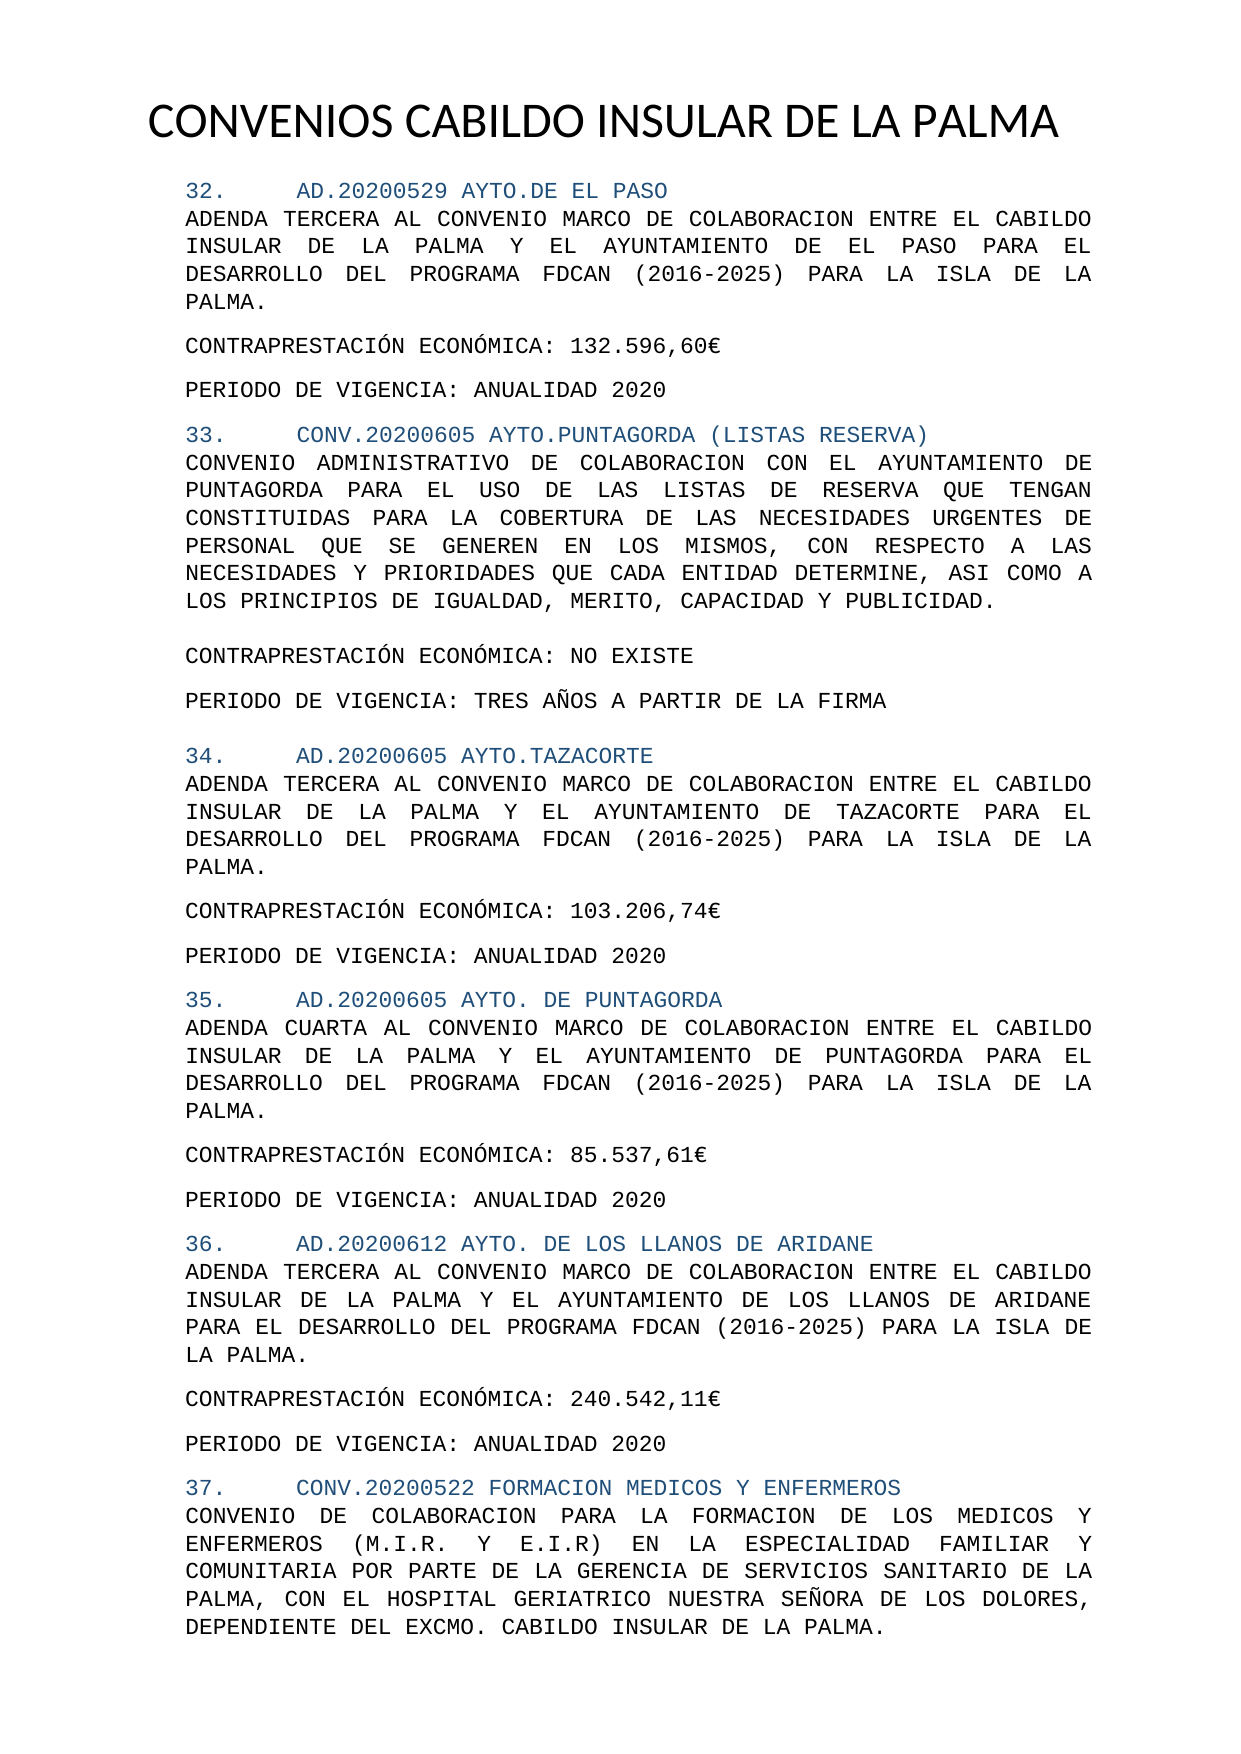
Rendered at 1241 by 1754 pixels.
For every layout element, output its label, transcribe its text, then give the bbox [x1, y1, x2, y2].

list AD.20200605 AYTO. DE PUNTAGORDA [185, 988, 1092, 1014]
list AD.20200529 AYTO.DE EL PASO [185, 179, 1092, 205]
text CONTRAPRESTACIÓN ECONÓMICA: 240.542,11€ [185, 1388, 1092, 1414]
text PERIODO DE VIGENCIA: TRES AÑOS A PARTIR DE LA FIRMA [185, 689, 1092, 715]
text PERIODO DE VIGENCIA: ANUALIDAD 2020 [185, 944, 1092, 970]
text CONTRAPRESTACIÓN ECONÓMICA: 85.537,61€ [185, 1144, 1092, 1170]
text ADENDA TERCERA AL CONVENIO MARCO DE COLABORACION ENTRE EL CABILDO INSULAR DE LA PALMA Y EL AYUNTAMIENTO DE EL PASO PARA EL DESARROLLO DEL PROGRAMA FDCAN (2016-2025) PARA LA ISLA DE LA PALMA. [185, 207, 1092, 316]
text CONVENIO ADMINISTRATIVO DE COLABORACION CON EL AYUNTAMIENTO DE PUNTAGORDA PARA EL USO DE LAS LISTAS DE RESERVA QUE TENGAN CONSTITUIDAS PARA LA COBERTURA DE LAS NECESIDADES URGENTES DE PERSONAL QUE SE GENEREN EN LOS MISMOS, CON RESPECTO A LAS NECESIDADES Y PRIORIDADES QUE CADA ENTIDAD DETERMINE, ASI COMO A LOS PRINCIPIOS DE IGUALDAD, MERITO, CAPACIDAD Y PUBLICIDAD. [185, 451, 1092, 615]
text ADENDA TERCERA AL CONVENIO MARCO DE COLABORACION ENTRE EL CABILDO INSULAR DE LA PALMA Y EL AYUNTAMIENTO DE LOS LLANOS DE ARIDANE PARA EL DESARROLLO DEL PROGRAMA FDCAN (2016-2025) PARA LA ISLA DE LA PALMA. [185, 1260, 1092, 1369]
text CONVENIO DE COLABORACION PARA LA FORMACION DE LOS MEDICOS Y ENFERMEROS (M.I.R. Y E.I.R) EN LA ESPECIALIDAD FAMILIAR Y COMUNITARIA POR PARTE DE LA GERENCIA DE SERVICIOS SANITARIO DE LA PALMA, CON EL HOSPITAL GERIATRICO NUESTRA SEÑORA DE LOS DOLORES, DEPENDIENTE DEL EXCMO. CABILDO INSULAR DE LA PALMA. [185, 1504, 1092, 1641]
text CONTRAPRESTACIÓN ECONÓMICA: 132.596,60€ [185, 334, 1092, 360]
text ADENDA TERCERA AL CONVENIO MARCO DE COLABORACION ENTRE EL CABILDO INSULAR DE LA PALMA Y EL AYUNTAMIENTO DE TAZACORTE PARA EL DESARROLLO DEL PROGRAMA FDCAN (2016-2025) PARA LA ISLA DE LA PALMA. [185, 772, 1092, 881]
list AD.20200605 AYTO.TAZACORTE [185, 744, 1092, 771]
text ADENDA CUARTA AL CONVENIO MARCO DE COLABORACION ENTRE EL CABILDO INSULAR DE LA PALMA Y EL AYUNTAMIENTO DE PUNTAGORDA PARA EL DESARROLLO DEL PROGRAMA FDCAN (2016-2025) PARA LA ISLA DE LA PALMA. [185, 1016, 1092, 1125]
text PERIODO DE VIGENCIA: ANUALIDAD 2020 [185, 1432, 1092, 1458]
list CONV.20200522 FORMACION MEDICOS Y ENFERMEROS [185, 1476, 1092, 1502]
text CONTRAPRESTACIÓN ECONÓMICA: 103.206,74€ [185, 900, 1092, 926]
text PERIODO DE VIGENCIA: ANUALIDAD 2020 [185, 1188, 1092, 1214]
text CONTRAPRESTACIÓN ECONÓMICA: NO EXISTE [185, 645, 1092, 671]
list CONV.20200605 AYTO.PUNTAGORDA (LISTAS RESERVA) [185, 423, 1092, 449]
text PERIODO DE VIGENCIA: ANUALIDAD 2020 [185, 379, 1092, 405]
list AD.20200612 AYTO. DE LOS LLANOS DE ARIDANE [185, 1232, 1092, 1258]
